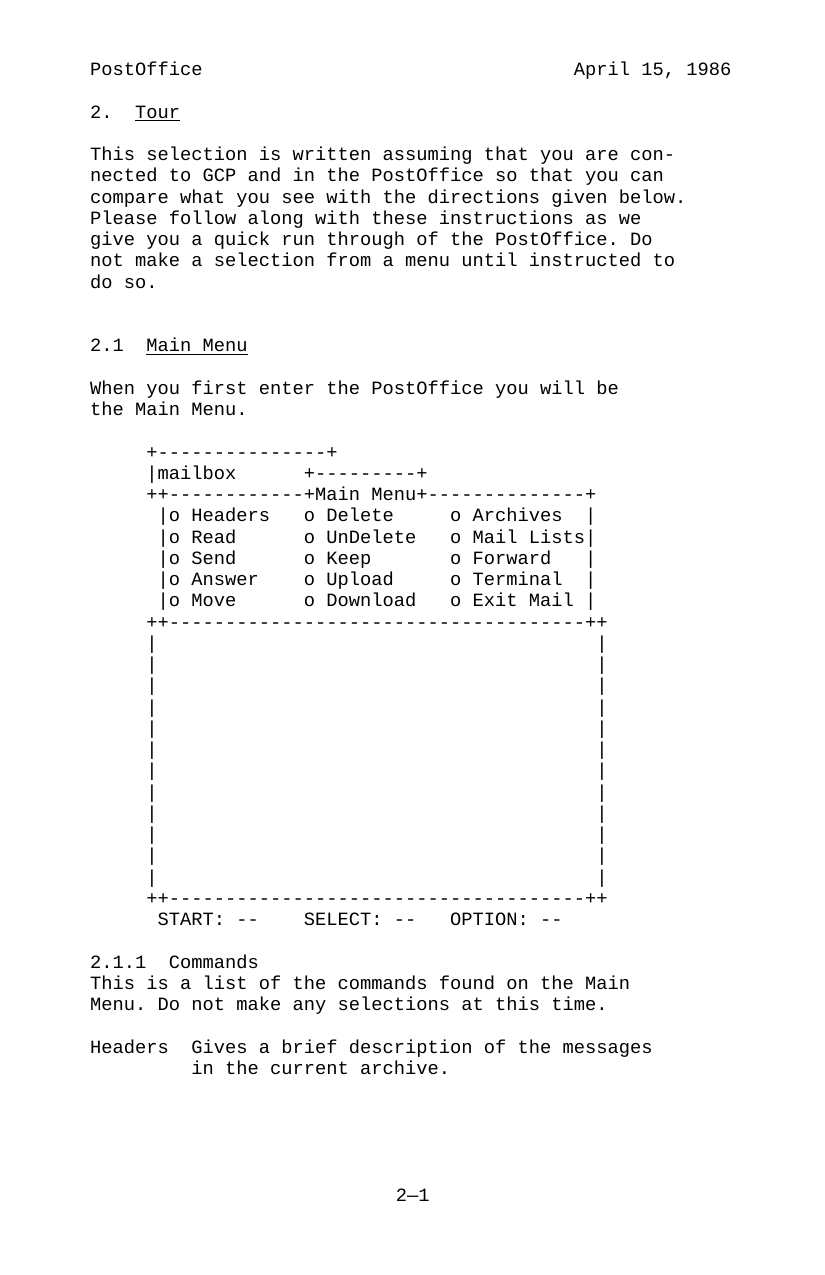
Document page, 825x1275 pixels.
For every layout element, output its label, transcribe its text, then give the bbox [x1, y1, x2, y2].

text |o Headers o Delete o Archives | [90, 506, 735, 527]
text |o Send o Keep o Forward | [90, 549, 735, 570]
text compare what you see with the directions given below. [90, 187, 735, 209]
text |o Answer o Upload o Terminal | [90, 570, 735, 591]
text | | [90, 867, 735, 889]
text This is a list of the commands found on the Main [90, 974, 735, 995]
text | | [90, 697, 735, 719]
text nected to GCP and in the PostOffice so that you can [90, 166, 735, 187]
text When you first enter the PostOffice you will be [90, 379, 735, 400]
text 2—1 [90, 1186, 735, 1207]
text 2.1.1 Commands [90, 952, 735, 974]
text |o Move o Download o Exit Mail | [90, 591, 735, 612]
text 2.1 Main Menu [90, 336, 735, 357]
text not make a selection from a menu until instructed to [90, 251, 735, 272]
text This selection is written assuming that you are con- [90, 145, 735, 166]
text | | [90, 740, 735, 761]
text | | [90, 825, 735, 846]
text | | [90, 719, 735, 740]
text do so. [90, 272, 735, 294]
text ++-------------------------------------++ [90, 889, 735, 910]
text |mailbox +---------+ [90, 464, 735, 485]
text the Main Menu. [90, 400, 735, 421]
text +---------------+ [90, 442, 735, 464]
text ++------------+Main Menu+--------------+ [90, 485, 735, 506]
text | | [90, 846, 735, 867]
text in the current archive. [90, 1059, 735, 1080]
text | | [90, 804, 735, 825]
text | | [90, 655, 735, 676]
text | | [90, 634, 735, 655]
text 2. Tour [90, 102, 735, 124]
text | | [90, 676, 735, 697]
text START: -- SELECT: -- OPTION: -- [90, 910, 735, 931]
text PostOffice April 15, 1986 [90, 60, 735, 81]
text | | [90, 782, 735, 804]
text | | [90, 761, 735, 782]
text give you a quick run through of the PostOffice. Do [90, 230, 735, 251]
text |o Read o UnDelete o Mail Lists| [90, 527, 735, 549]
text Headers Gives a brief description of the messages [90, 1037, 735, 1059]
text Menu. Do not make any selections at this time. [90, 995, 735, 1016]
text Please follow along with these instructions as we [90, 209, 735, 230]
text ++-------------------------------------++ [90, 612, 735, 634]
